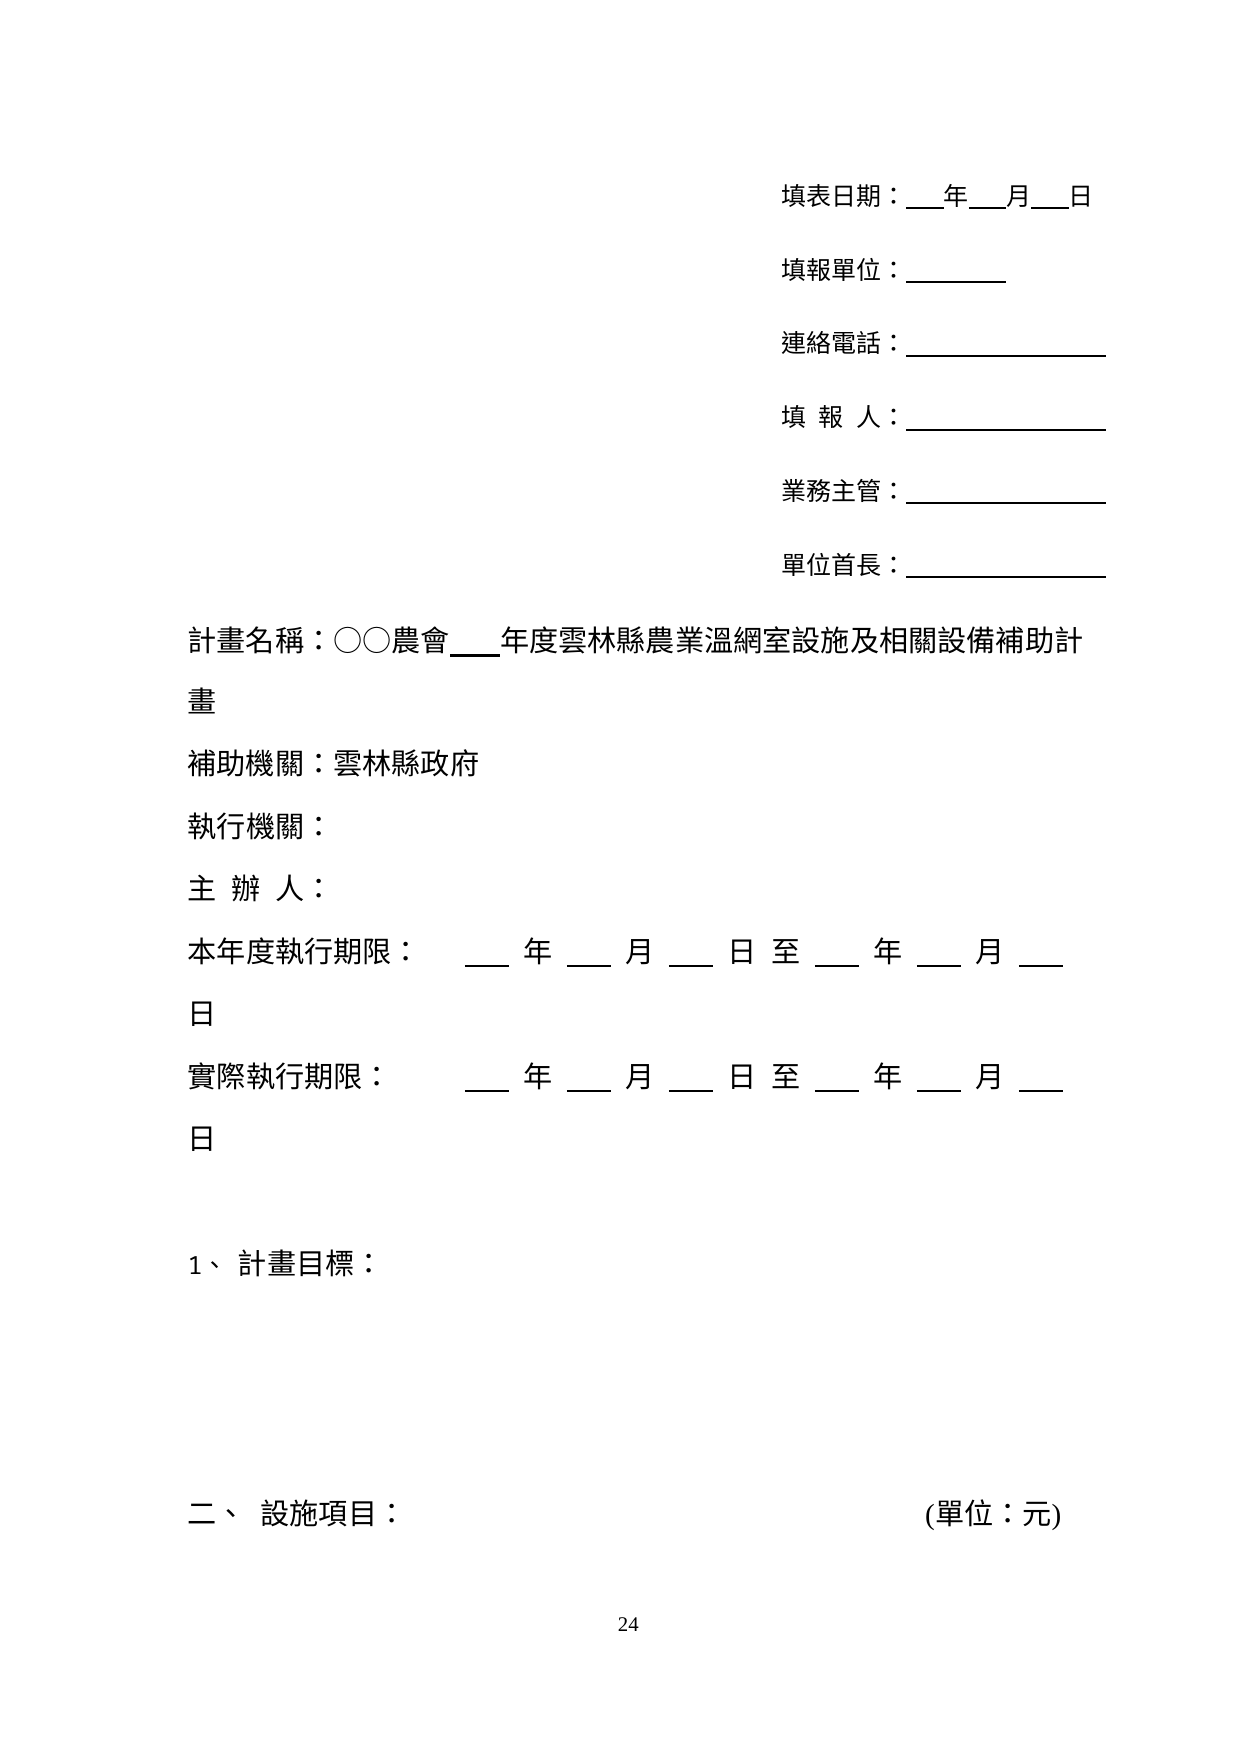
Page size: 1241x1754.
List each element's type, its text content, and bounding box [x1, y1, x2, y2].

text 計畫名稱：○○農會 年度雲林縣農業溫網室設施及相關設備補助計畫 [187, 595, 1106, 720]
text 實際執行期限： 年 月 日 至 年 月 日 [187, 1033, 1106, 1158]
text 連絡電話： [187, 300, 1106, 363]
text 填報單位： [150, 227, 1006, 289]
text 主 辦 人： [187, 845, 1106, 908]
text 填 報 人： [187, 374, 1106, 437]
text 執行機關： [187, 783, 1106, 845]
text 填表日期： 年 月 日 [187, 153, 1106, 215]
text 本年度執行期限： 年 月 日 至 年 月 日 [187, 908, 1106, 1033]
text 二、 設施項目： (單位：元) [187, 1470, 1106, 1533]
text 單位首長： [187, 522, 1106, 584]
text 補助機關：雲林縣政府 [187, 720, 1106, 783]
list 計畫目標： [187, 1220, 1106, 1283]
text 業務主管： [187, 448, 1106, 510]
